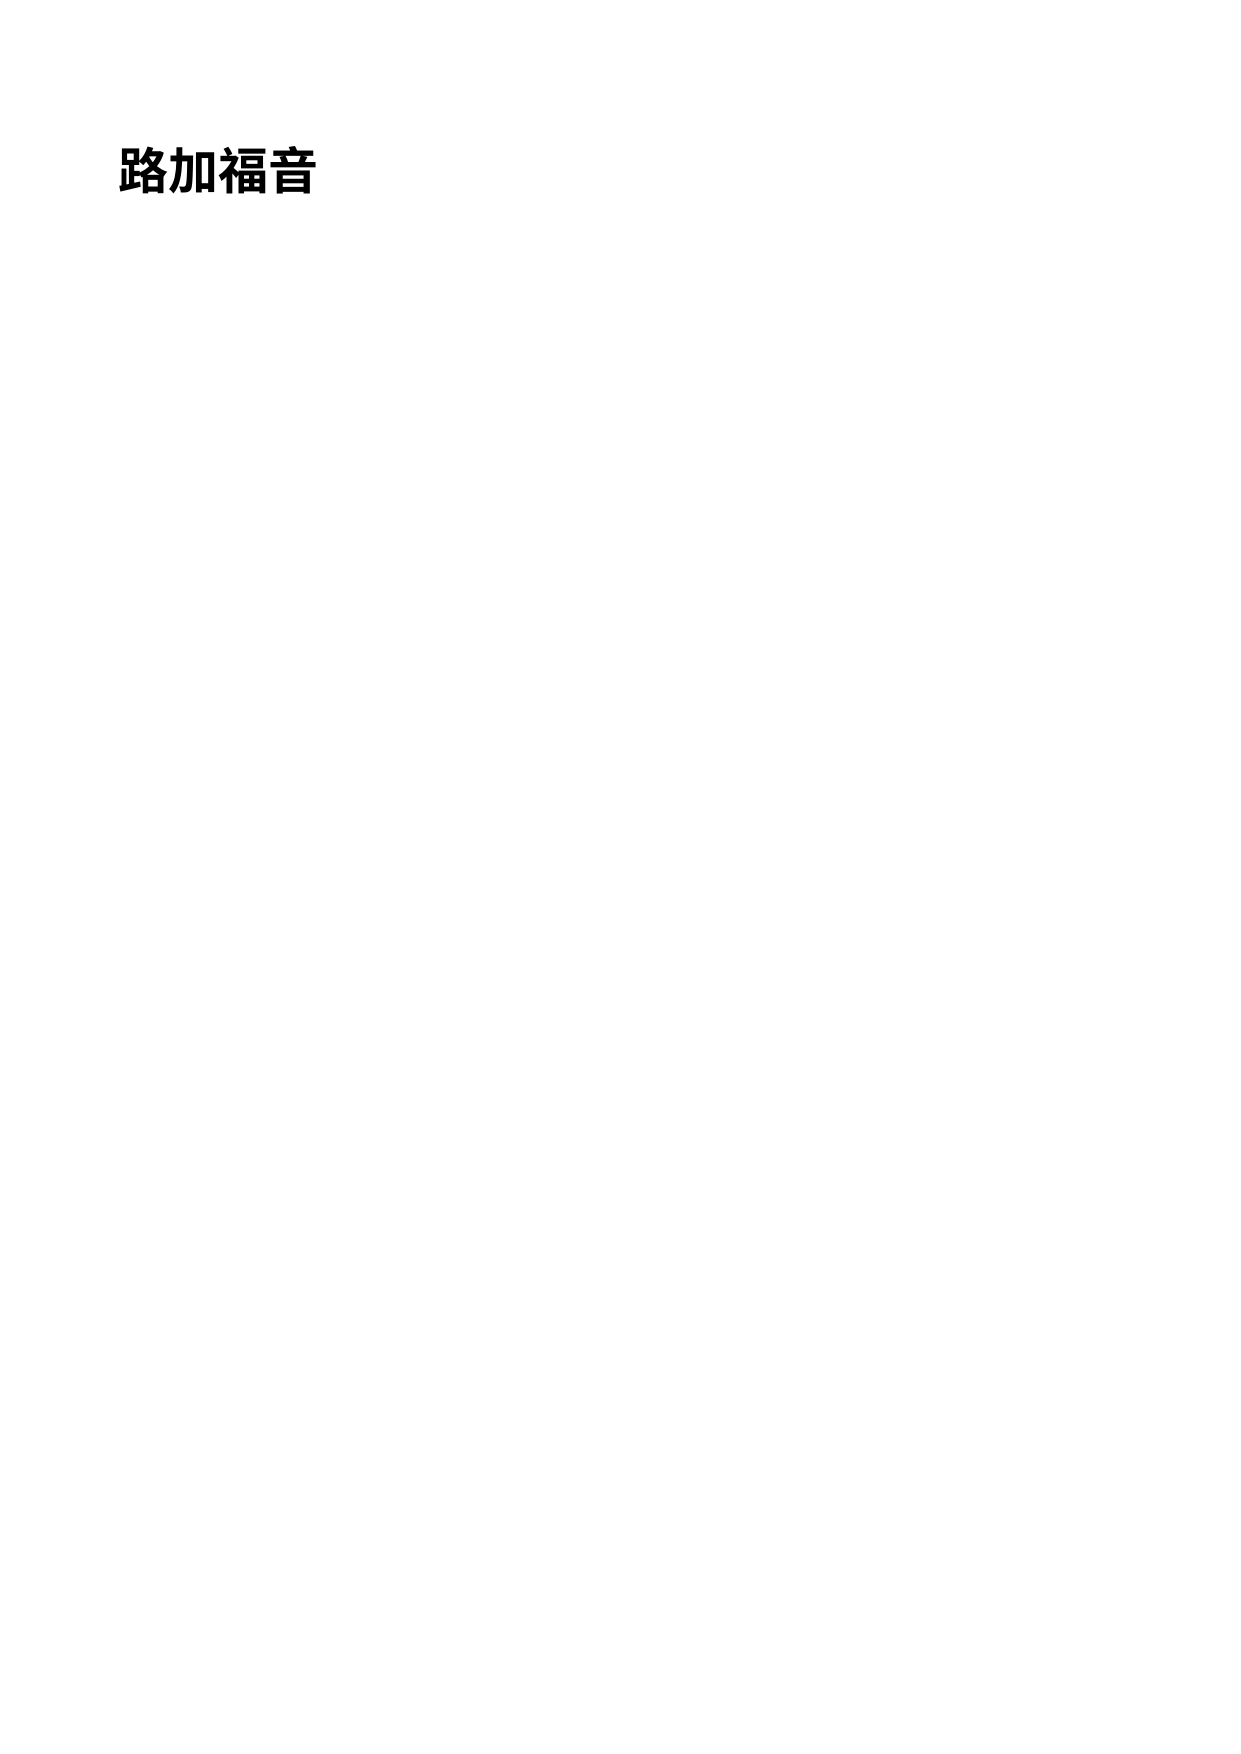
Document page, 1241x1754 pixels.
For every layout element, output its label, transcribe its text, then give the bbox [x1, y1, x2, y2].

subtitle 路加福音 [118, 143, 1122, 201]
